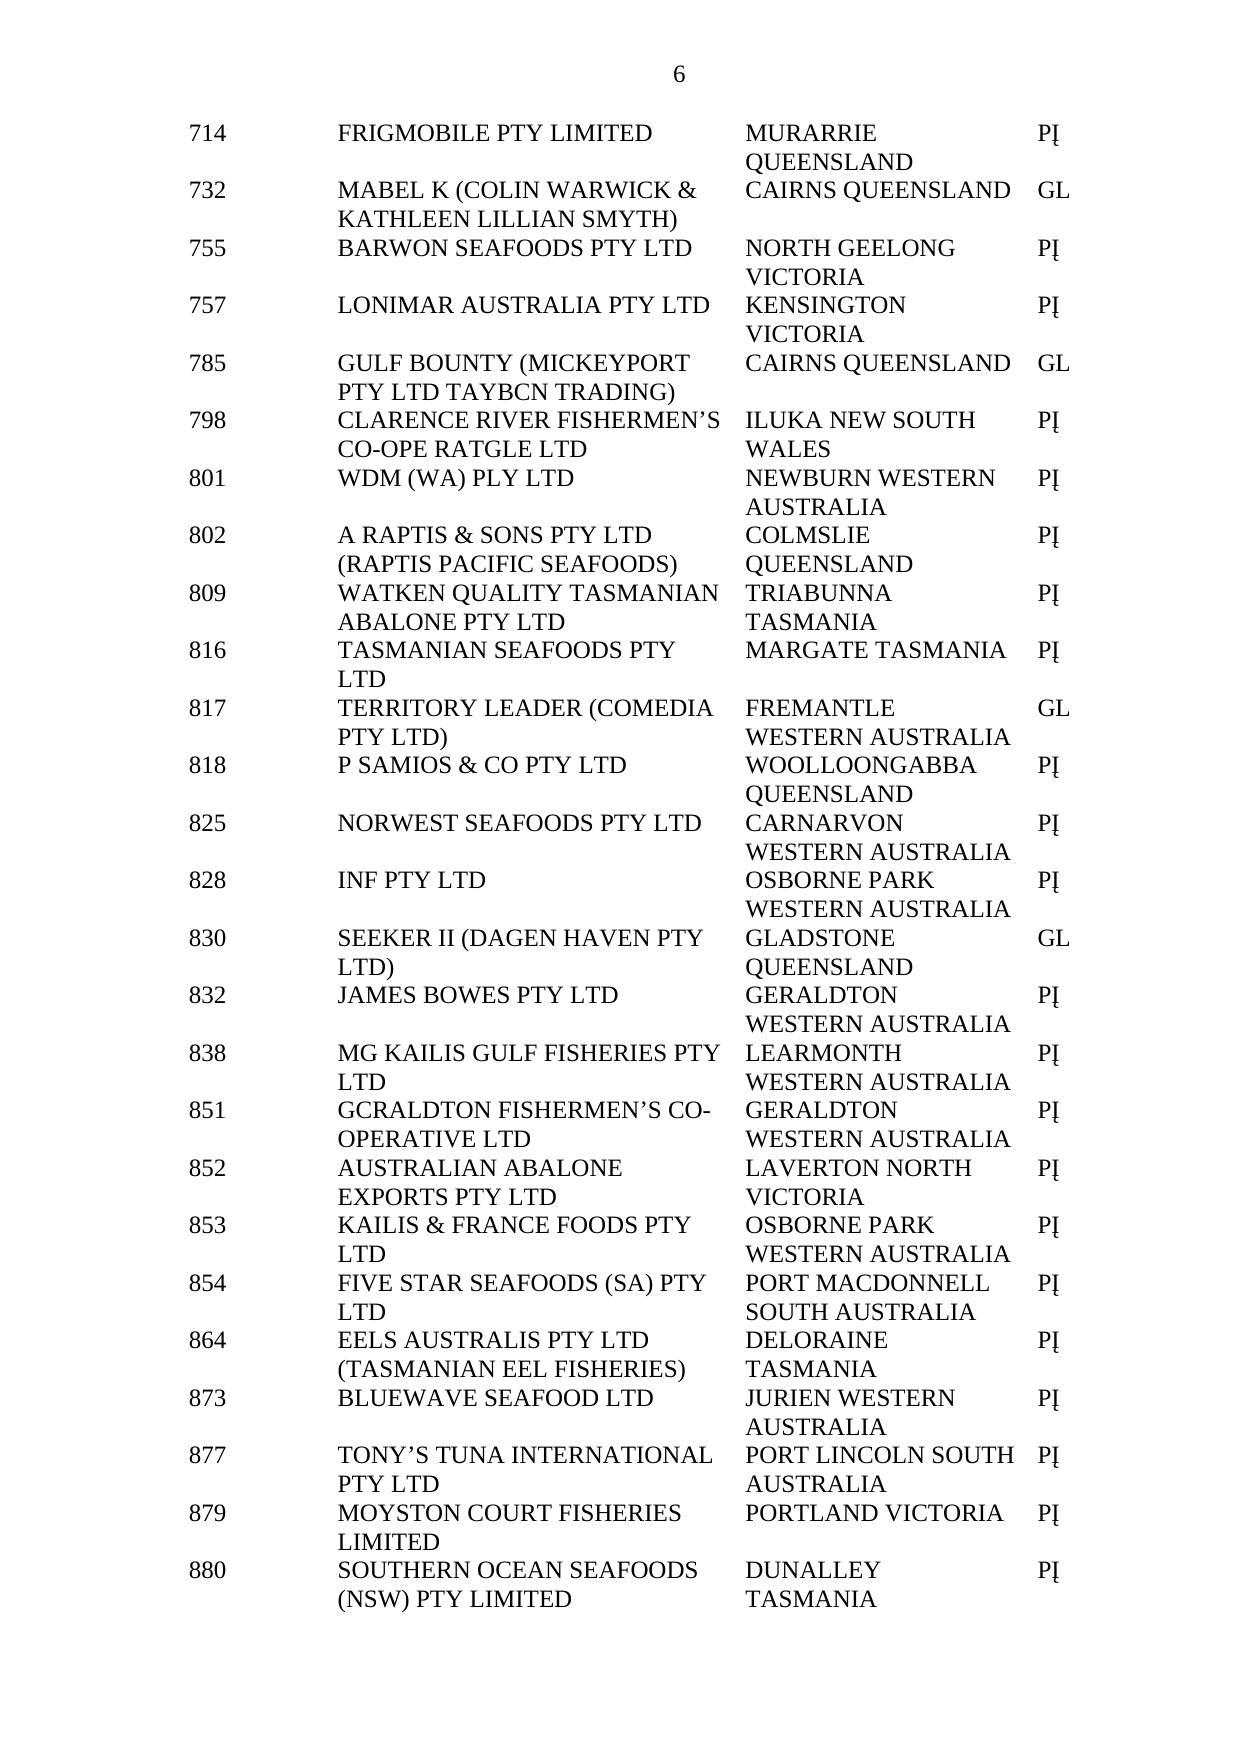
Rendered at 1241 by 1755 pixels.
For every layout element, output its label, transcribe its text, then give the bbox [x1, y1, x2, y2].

table_cell INF PTY LTD [326, 866, 734, 923]
table_cell PĮ [1026, 1038, 1181, 1096]
table_cell PĮ [1026, 1441, 1181, 1498]
table_cell 854 [177, 1268, 326, 1326]
table_cell AUSTRALIAN ABALONE EXPORTS PTY LTD [326, 1153, 734, 1211]
table_cell PĮ [1026, 1326, 1181, 1383]
table_cell PĮ [1026, 866, 1181, 923]
table_cell GL [1026, 693, 1181, 751]
table_cell OSBORNE PARK WESTERN AUSTRALIA [734, 1211, 1026, 1268]
table_cell Moyston Court Fisheries Limited [326, 1498, 734, 1556]
table_cell TERRITORY LEADER (COMEDIA PTY LTD) [326, 693, 734, 751]
table_cell PĮ [1026, 118, 1181, 176]
table_cell MARGATE TASMANIA [734, 636, 1026, 693]
table_cell GERALDTON WESTERN AUSTRALIA [734, 981, 1026, 1038]
table_cell BARWON SEAFOODS PTY LTD [326, 233, 734, 291]
table_cell WDM (WA) Ply Ltd [326, 463, 734, 521]
table_cell 830 [177, 923, 326, 981]
table_cell 809 [177, 578, 326, 636]
table_cell DELORAINE TASMANIA [734, 1326, 1026, 1383]
table_cell Bluewave Seafood Ltd [326, 1383, 734, 1441]
table_cell PĮ [1026, 1211, 1181, 1268]
table_cell PORTLAND VICTORIA [734, 1498, 1026, 1556]
table_cell MABEL K (COLIN WARWICK & KATHLEEN LILLIAN SMYTH) [326, 176, 734, 233]
table_cell PĮ [1026, 463, 1181, 521]
table_cell PĮ [1026, 1498, 1181, 1556]
table_cell 802 [177, 521, 326, 578]
table_cell ILUKA NEW SOUTH WALES [734, 406, 1026, 463]
table_cell PĮ [1026, 1383, 1181, 1441]
table_cell 732 [177, 176, 326, 233]
table_cell GL [1026, 348, 1181, 406]
table_cell PĮ [1026, 578, 1181, 636]
table_cell 816 [177, 636, 326, 693]
table_cell DUNALLEY TASMANIA [734, 1556, 1026, 1613]
table_cell GL [1026, 923, 1181, 981]
table_cell PĮ [1026, 291, 1181, 348]
table_cell 714 [177, 118, 326, 176]
table_cell 818 [177, 751, 326, 808]
table_cell Southern Ocean Seafoods (NSW) Pty Limited [326, 1556, 734, 1613]
table_cell PĮ [1026, 981, 1181, 1038]
table_cell PĮ [1026, 636, 1181, 693]
table_cell JAMES BOWES PTY LTD [326, 981, 734, 1038]
table_cell CAIRNS QUEENSLAND [734, 348, 1026, 406]
table_cell P SAMIOS & CO PTY LTD [326, 751, 734, 808]
table_cell GL [1026, 176, 1181, 233]
table_cell CLARENCE RIVER FISHERMEN’S CO-OPE RATGLE LTD [326, 406, 734, 463]
table_cell FREMANTLE WESTERN AUSTRALIA [734, 693, 1026, 751]
table_cell PĮ [1026, 808, 1181, 866]
table_cell GLADSTONE QUEENSLAND [734, 923, 1026, 981]
table_cell 757 [177, 291, 326, 348]
table_cell NORWEST SEAFOODS PTY LTD [326, 808, 734, 866]
table_cell PORT LINCOLN SOUTH AUSTRALIA [734, 1441, 1026, 1498]
table_cell PORT MACDONNELL SOUTH AUSTRALIA [734, 1268, 1026, 1326]
table_cell 785 [177, 348, 326, 406]
table_cell Frigmobile Pty Limited [326, 118, 734, 176]
table_cell OSBORNE PARK WESTERN AUSTRALIA [734, 866, 1026, 923]
table_cell LEARMONTH WESTERN AUSTRALIA [734, 1038, 1026, 1096]
table_cell CARNARVON WESTERN AUSTRALIA [734, 808, 1026, 866]
table_cell Gulf Bounty (Mickeyport Pty Ltd Taybcn Trading) [326, 348, 734, 406]
table_cell 873 [177, 1383, 326, 1441]
table_cell 864 [177, 1326, 326, 1383]
table_cell CAIRNS QUEENSLAND [734, 176, 1026, 233]
table_cell JURIEN WESTERN AUSTRALIA [734, 1383, 1026, 1441]
table_cell NEWBURN WESTERN AUSTRALIA [734, 463, 1026, 521]
table_cell 852 [177, 1153, 326, 1211]
table_cell 851 [177, 1096, 326, 1153]
table_cell Gcraldton Fishermen’s Co-operative Ltd [326, 1096, 734, 1153]
table_cell 817 [177, 693, 326, 751]
table_cell Five Star Seafoods (SA) Pty Ltd [326, 1268, 734, 1326]
table_cell PĮ [1026, 233, 1181, 291]
table_cell 877 [177, 1441, 326, 1498]
table_cell 879 [177, 1498, 326, 1556]
table_cell Seeker II (Dagen Haven Pty Ltd) [326, 923, 734, 981]
table_cell WATKEN QUALITY TASMANIAN ABALONE PTY LTD [326, 578, 734, 636]
table_cell 832 [177, 981, 326, 1038]
table_cell 828 [177, 866, 326, 923]
table_cell LAVERTON NORTH VICTORIA [734, 1153, 1026, 1211]
table_cell COLMSLIE QUEENSLAND [734, 521, 1026, 578]
table_cell PĮ [1026, 1556, 1181, 1613]
table_cell LONIMAR AUSTRALIA PTY LTD [326, 291, 734, 348]
table_cell MG KAILIS GULF FISHERIES PTY LTD [326, 1038, 734, 1096]
table_cell EELS AUSTRALIS PTY LTD (TASMANIAN EEL FISHERIES) [326, 1326, 734, 1383]
table_cell 853 [177, 1211, 326, 1268]
table_cell TASMANIAN SEAFOODS PTY LTD [326, 636, 734, 693]
table_cell NORTH GEELONG VICTORIA [734, 233, 1026, 291]
table_cell TRIABUNNA TASMANIA [734, 578, 1026, 636]
table_cell 755 [177, 233, 326, 291]
table_cell PĮ [1026, 1268, 1181, 1326]
table_cell 798 [177, 406, 326, 463]
table_cell A Raptis & Sons Pty Ltd (Raptis Pacific Seafoods) [326, 521, 734, 578]
table_cell 801 [177, 463, 326, 521]
table_cell PĮ [1026, 751, 1181, 808]
table_cell GERALDTON WESTERN AUSTRALIA [734, 1096, 1026, 1153]
table_cell KENSINGTON VICTORIA [734, 291, 1026, 348]
table_cell 880 [177, 1556, 326, 1613]
table_cell PĮ [1026, 406, 1181, 463]
table_cell KAILIS & FRANCE FOODS PTY LTD [326, 1211, 734, 1268]
table_cell PĮ [1026, 521, 1181, 578]
table_cell WOOLLOONGABBA QUEENSLAND [734, 751, 1026, 808]
table_cell 825 [177, 808, 326, 866]
table_cell PĮ [1026, 1153, 1181, 1211]
table_cell 838 [177, 1038, 326, 1096]
table_cell PĮ [1026, 1096, 1181, 1153]
table_cell Tony’s Tuna International Pty Ltd [326, 1441, 734, 1498]
table_cell MURARRIE QUEENSLAND [734, 118, 1026, 176]
